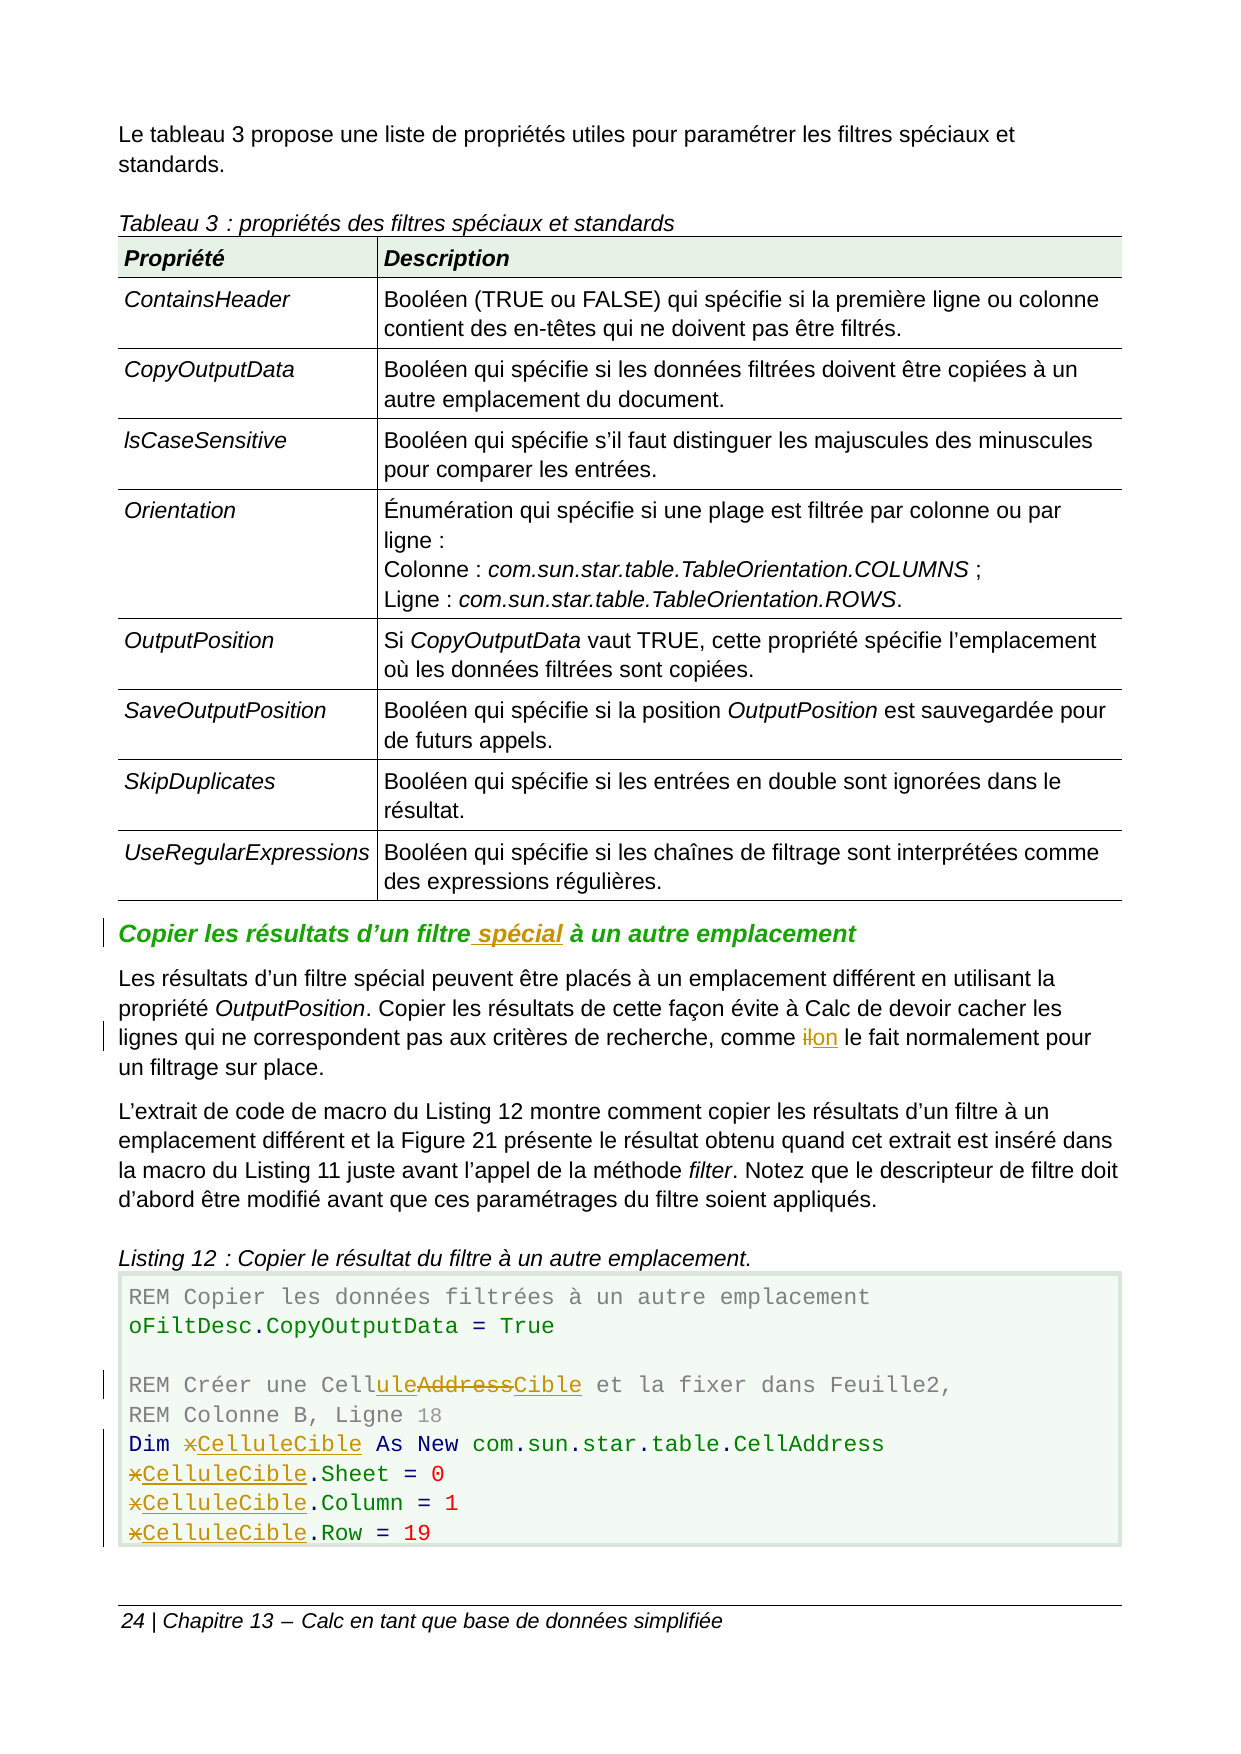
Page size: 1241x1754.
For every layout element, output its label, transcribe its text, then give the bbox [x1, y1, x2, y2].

text CelluleCible.Column = 1 [122, 1478, 1118, 1507]
text Listing 12 : Copier le résultat du filtre à un autre emplacement. [118, 1242, 1122, 1271]
table_cell OutputPosition [118, 619, 377, 688]
table_cell SkipDuplicates [118, 760, 377, 829]
table_cell ContainsHeader [118, 278, 377, 347]
table_cell Orientation [118, 490, 377, 618]
table_cell UseRegularExpressions [118, 831, 377, 900]
text Dim CelluleCible As New com.sun.star.table.CellAddress [122, 1419, 1118, 1448]
table_cell SaveOutputPosition [118, 690, 377, 759]
text CelluleCible.Sheet = 0 [122, 1448, 1118, 1478]
table_cell Booléen qui spécifie s’il faut distinguer les majuscules des minuscules pour comparer les entrées. [378, 419, 1122, 488]
text Tableau 3 : propriétés des filtres spéciaux et standards [118, 206, 1122, 236]
text Les résultats d’un filtre spécial peuvent être placés à un emplacement différent en utilisant la propriété OutputPosition. Copier les résultats de cette façon évite à Calc de devoir cacher les lignes qui ne correspondent pas aux critères de recherche, comme on le fait normalement pour un filtrage sur place. [118, 962, 1122, 1080]
table_header Propriété [118, 237, 377, 277]
text L’extrait de code de macro du Listing 12 montre comment copier les résultats d’un filtre à un emplacement différent et la Figure 21 présente le résultat obtenu quand cet extrait est inséré dans la macro du Listing 11 juste avant l’appel de la méthode filter. Notez que le descripteur de filtre doit d’abord être modifié avant que ces paramétrages du filtre soient appliqués. [118, 1095, 1122, 1213]
subtitle Copier les résultats d’un filtre spécial à un autre emplacement [118, 918, 1122, 947]
text oFiltDesc.CopyOutputData = True [122, 1301, 1118, 1330]
table_cell lsCaseSensitive [118, 419, 377, 488]
text Le tableau 3 propose une liste de propriétés utiles pour paramétrer les filtres spéciaux et standards. [118, 118, 1122, 177]
table_cell Booléen (TRUE ou FALSE) qui spécifie si la première ligne ou colonne contient des en-têtes qui ne doivent pas être filtrés. [378, 278, 1122, 347]
table_cell Booléen qui spécifie si la position OutputPosition est sauvegardée pour de futurs appels. [378, 690, 1122, 759]
text REM Créer une CelluleCible et la fixer dans Feuille2, [122, 1360, 1118, 1389]
table_cell Énumération qui spécifie si une plage est filtrée par colonne ou par ligne : Colonne : com.sun.star.table.TableOrientation.COLUMNS ; Ligne : com.sun.star.table.TableOrientation.ROWS. [378, 490, 1122, 618]
table_cell Si CopyOutputData vaut TRUE, cette propriété spécifie l’emplacement où les données filtrées sont copiées. [378, 619, 1122, 688]
text REM Copier les données filtrées à un autre emplacement [122, 1276, 1118, 1301]
table_cell Booléen qui spécifie si les entrées en double sont ignorées dans le résultat. [378, 760, 1122, 829]
text REM Colonne B, Ligne 18 [122, 1389, 1118, 1419]
table_cell CopyOutputData [118, 349, 377, 418]
text CelluleCible.Row = 19 [122, 1507, 1118, 1543]
table_header Description [378, 237, 1122, 277]
table_cell Booléen qui spécifie si les chaînes de filtrage sont interprétées comme des expressions régulières. [378, 831, 1122, 900]
table_cell Booléen qui spécifie si les données filtrées doivent être copiées à un autre emplacement du document. [378, 349, 1122, 418]
